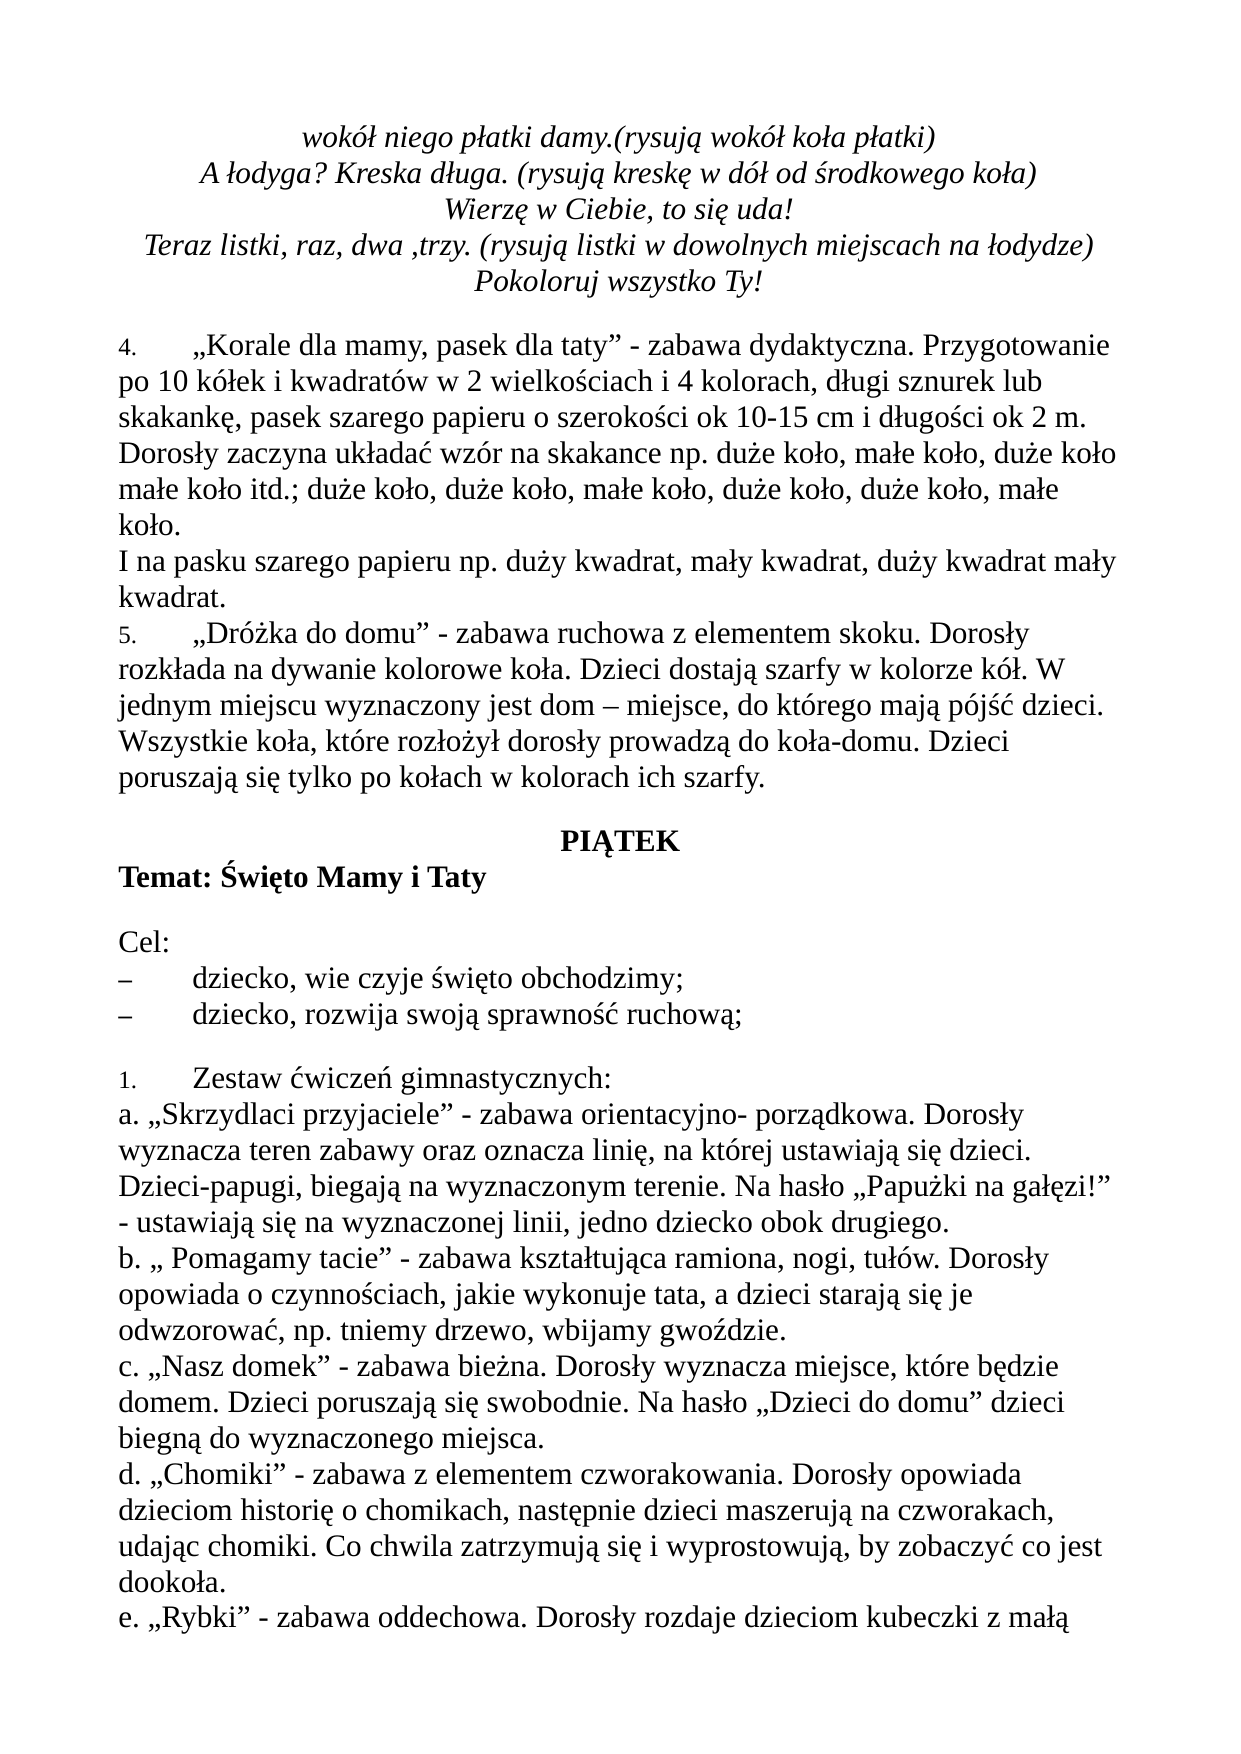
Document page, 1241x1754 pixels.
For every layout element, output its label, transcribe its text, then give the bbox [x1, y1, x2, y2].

text a. „Skrzydlaci przyjaciele” - zabawa orientacyjno- porządkowa. Dorosły wyznacza teren zabawy oraz oznacza linię, na której ustawiają się dzieci. Dzieci-papugi, biegają na wyznaczonym terenie. Na hasło „Papużki na gałęzi!” - ustawiają się na wyznaczonej linii, jedno dziecko obok drugiego. [118, 1096, 1122, 1239]
list „Dróżka do domu” - zabawa ruchowa z elementem skoku. Dorosły rozkłada na dywanie kolorowe koła. Dzieci dostają szarfy w kolorze kół. W jednym miejscu wyznaczony jest dom – miejsce, do którego mają pójść dzieci. Wszystkie koła, które rozłożył dorosły prowadzą do koła-domu. Dzieci poruszają się tylko po kołach w kolorach ich szarfy. [118, 614, 1122, 794]
list dziecko, rozwija swoją sprawność ruchową; [118, 995, 1122, 1031]
text Pokoloruj wszystko Ty! [118, 262, 1122, 298]
text wokół niego płatki damy.(rysują wokół koła płatki) [118, 118, 1122, 154]
list Zestaw ćwiczeń gimnastycznych: [118, 1060, 1122, 1096]
text d. „Chomiki” - zabawa z elementem czworakowania. Dorosły opowiada dzieciom historię o chomikach, następnie dzieci maszerują na czworakach, udając chomiki. Co chwila zatrzymują się i wyprostowują, by zobaczyć co jest dookoła. [118, 1455, 1122, 1599]
text Wierzę w Ciebie, to się uda! [118, 190, 1122, 226]
text A łodyga? Kreska długa. (rysują kreskę w dół od środkowego koła) [118, 154, 1122, 190]
text b. „ Pomagamy tacie” - zabawa kształtująca ramiona, nogi, tułów. Dorosły opowiada o czynnościach, jakie wykonuje tata, a dzieci starają się je odwzorować, np. tniemy drzewo, wbijamy gwoździe. [118, 1239, 1122, 1347]
text e. „Rybki” - zabawa oddechowa. Dorosły rozdaje dzieciom kubeczki z małą [118, 1599, 1122, 1635]
text I na pasku szarego papieru np. duży kwadrat, mały kwadrat, duży kwadrat mały kwadrat. [118, 542, 1122, 614]
text c. „Nasz domek” - zabawa bieżna. Dorosły wyznacza miejsce, które będzie domem. Dzieci poruszają się swobodnie. Na hasło „Dzieci do domu” dzieci biegną do wyznaczonego miejsca. [118, 1347, 1122, 1455]
list dziecko, wie czyje święto obchodzimy; [118, 959, 1122, 995]
text PIĄTEK [118, 822, 1122, 858]
text Teraz listki, raz, dwa ,trzy. (rysują listki w dowolnych miejscach na łodydze) [118, 226, 1122, 262]
list „Korale dla mamy, pasek dla taty” - zabawa dydaktyczna. Przygotowanie po 10 kółek i kwadratów w 2 wielkościach i 4 kolorach, długi sznurek lub skakankę, pasek szarego papieru o szerokości ok 10-15 cm i długości ok 2 m. Dorosły zaczyna układać wzór na skakance np. duże koło, małe koło, duże koło małe koło itd.; duże koło, duże koło, małe koło, duże koło, duże koło, małe koło. [118, 327, 1122, 542]
text Cel: [118, 923, 1122, 959]
text Temat: Święto Mamy i Taty [118, 858, 1122, 894]
